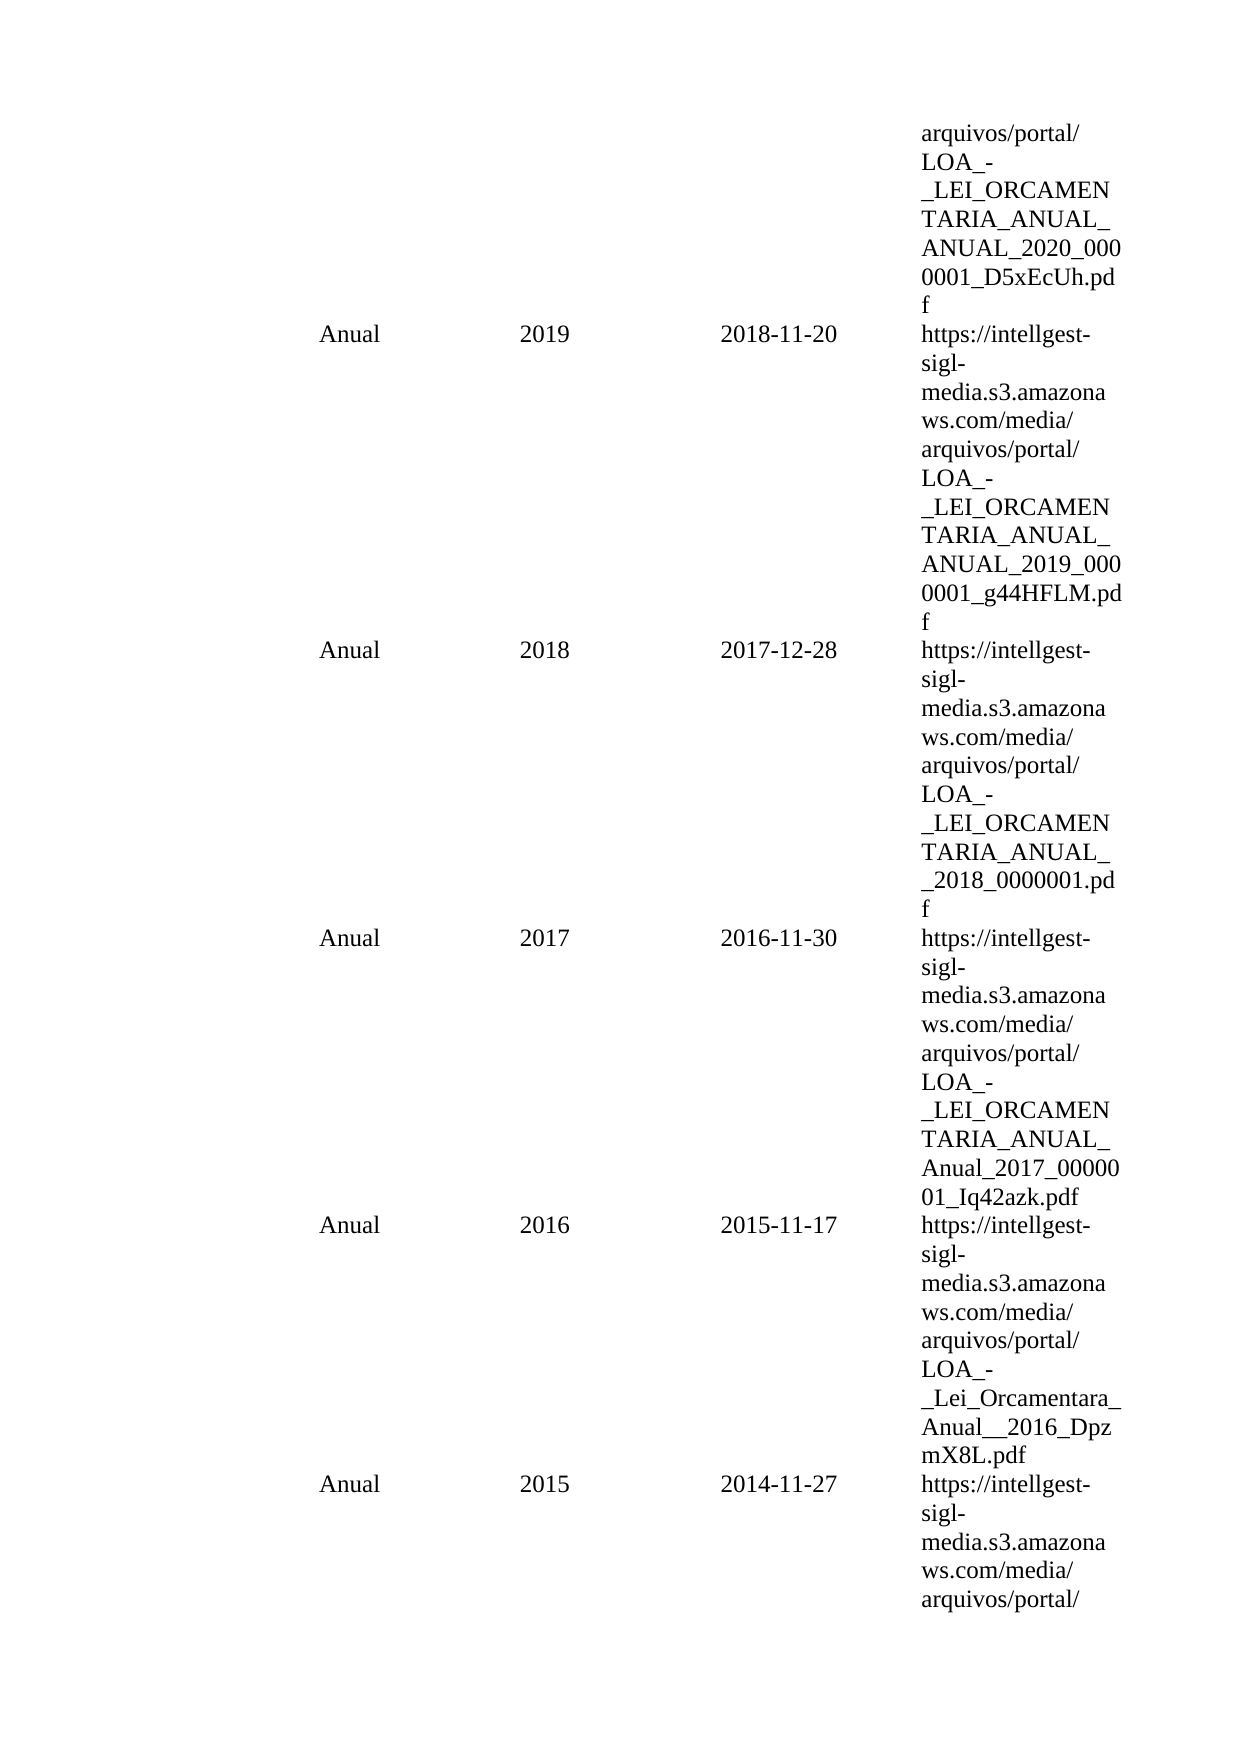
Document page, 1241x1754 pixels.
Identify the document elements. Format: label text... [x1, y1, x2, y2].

table_cell Anual [319, 1469, 519, 1613]
table_cell 2016-11-30 [720, 923, 921, 1211]
table_cell [720, 118, 921, 319]
table_cell [118, 118, 319, 319]
table_cell 2015-11-17 [720, 1211, 921, 1469]
table_cell [118, 319, 319, 636]
table_cell arquivos/portal/LOA_-_LEI_ORCAMENTARIA_ANUAL_ANUAL_2020_0000001_D5xEcUh.pdf [921, 118, 1122, 319]
table_cell [118, 1469, 319, 1613]
table_cell Anual [319, 636, 519, 923]
table_cell https://intellgest-sigl-media.s3.amazonaws.com/media/arquivos/portal/ [921, 1469, 1122, 1613]
table_cell 2018 [520, 636, 720, 923]
table_cell 2018-11-20 [720, 319, 921, 636]
table_cell 2017 [520, 923, 720, 1211]
table_cell [520, 118, 720, 319]
table_cell 2019 [520, 319, 720, 636]
table_cell [118, 636, 319, 923]
table_cell 2016 [520, 1211, 720, 1469]
table_cell [118, 923, 319, 1211]
table_cell [118, 1211, 319, 1469]
table_cell 2014-11-27 [720, 1469, 921, 1613]
table_cell https://intellgest-sigl-media.s3.amazonaws.com/media/arquivos/portal/LOA_-_LEI_ORCAMENTARIA_ANUAL_Anual_2017_0000001_Iq42azk.pdf [921, 923, 1122, 1211]
table_cell Anual [319, 923, 519, 1211]
table_cell Anual [319, 1211, 519, 1469]
table_cell [319, 118, 519, 319]
table_cell Anual [319, 319, 519, 636]
table_cell https://intellgest-sigl-media.s3.amazonaws.com/media/arquivos/portal/LOA_-_Lei_Orcamentara_Anual__2016_DpzmX8L.pdf [921, 1211, 1122, 1469]
table_cell 2017-12-28 [720, 636, 921, 923]
table_cell 2015 [520, 1469, 720, 1613]
table_cell https://intellgest-sigl-media.s3.amazonaws.com/media/arquivos/portal/LOA_-_LEI_ORCAMENTARIA_ANUAL_ANUAL_2019_0000001_g44HFLM.pdf [921, 319, 1122, 636]
table_cell https://intellgest-sigl-media.s3.amazonaws.com/media/arquivos/portal/LOA_-_LEI_ORCAMENTARIA_ANUAL__2018_0000001.pdf [921, 636, 1122, 923]
